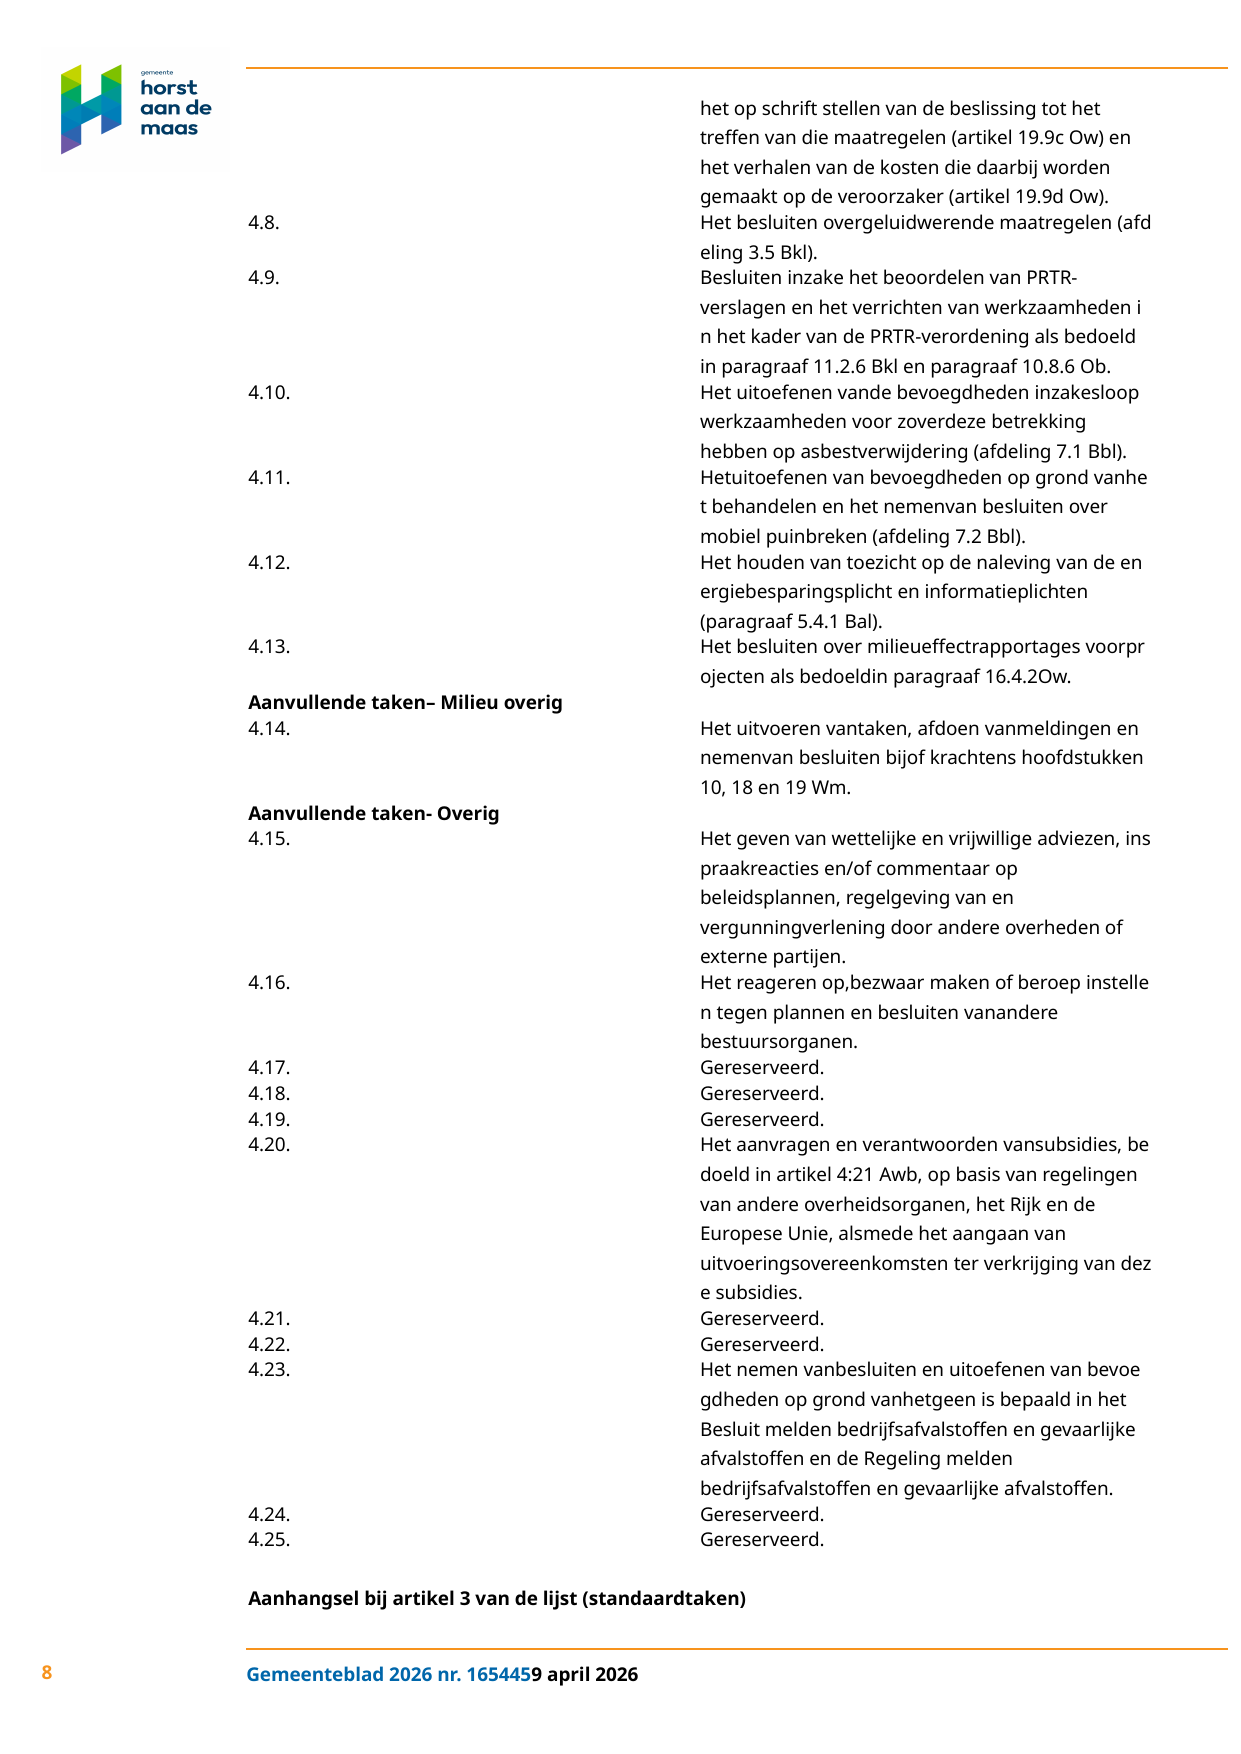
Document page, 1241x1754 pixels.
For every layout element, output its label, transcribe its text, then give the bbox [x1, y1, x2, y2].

table_cell Het houden van toezicht op de naleving van de energiebesparingsplicht en informatieplichten (paragraaf 5.4.1 Bal). [700, 549, 1152, 634]
table_cell Gereserveerd. [700, 1054, 1152, 1080]
text Aanhangsel bij artikel 3 van de lijst (standaardtaken) [248, 1585, 1152, 1611]
table_cell 4.12. [248, 549, 700, 634]
table_cell Besluiten inzake het beoordelen van PRTR-verslagen en het verrichten van werkzaamheden in het kader van de PRTR-verordening als bedoeld in paragraaf 11.2.6 Bkl en paragraaf 10.8.6 Ob. [700, 265, 1152, 379]
table_cell Het uitvoeren vantaken, afdoen vanmeldingen en nemenvan besluiten bijof krachtens hoofdstukken 10, 18 en 19 Wm. [700, 715, 1152, 800]
table_cell 4.19. [248, 1106, 700, 1132]
table_cell Gereserveerd. [700, 1526, 1152, 1552]
table_cell 4.9. [248, 265, 700, 379]
table_cell Gereserveerd. [700, 1501, 1152, 1526]
table_cell 4.13. [248, 634, 700, 689]
table_cell Hetuitoefenen van bevoegdheden op grond vanhet behandelen en het nemenvan besluiten over mobiel puinbreken (afdeling 7.2 Bbl). [700, 464, 1152, 549]
table_cell 4.24. [248, 1501, 700, 1526]
table_cell Aanvullende taken- Overig [248, 800, 1152, 825]
table_cell Het reageren op,bezwaar maken of beroep instellen tegen plannen en besluiten vanandere bestuursorganen. [700, 970, 1152, 1054]
table_cell 4.14. [248, 715, 700, 800]
table_cell 4.15. [248, 825, 700, 969]
table_cell 4.18. [248, 1080, 700, 1106]
table_cell Gereserveerd. [700, 1305, 1152, 1331]
table_cell het op schrift stellen van de beslissing tot het treffen van die maatregelen (artikel 19.9c Ow) en het verhalen van de kosten die daarbij worden gemaakt op de veroorzaker (artikel 19.9d Ow). [700, 95, 1152, 209]
table_cell Het aanvragen en verantwoorden vansubsidies, bedoeld in artikel 4:21 Awb, op basis van regelingen van andere overheidsorganen, het Rijk en de Europese Unie, alsmede het aangaan van uitvoeringsovereenkomsten ter verkrijging van deze subsidies. [700, 1132, 1152, 1305]
table_cell Gereserveerd. [700, 1106, 1152, 1132]
table_cell 4.20. [248, 1132, 700, 1305]
table_cell 4.25. [248, 1526, 700, 1552]
table_cell 4.11. [248, 464, 700, 549]
table_cell 4.10. [248, 379, 700, 464]
table_cell [248, 95, 700, 209]
table_cell 4.16. [248, 970, 700, 1054]
table_cell Het uitoefenen vande bevoegdheden inzakesloopwerkzaamheden voor zoverdeze betrekking hebben op asbestverwijdering (afdeling 7.1 Bbl). [700, 379, 1152, 464]
table_cell Het geven van wettelijke en vrijwillige adviezen, inspraakreacties en/of commentaar op beleidsplannen, regelgeving van en vergunningverlening door andere overheden of externe partijen. [700, 825, 1152, 969]
picture [41, 47, 231, 172]
table_cell 4.22. [248, 1331, 700, 1357]
table_cell Het besluiten over milieueffectrapportages voorprojecten als bedoeldin paragraaf 16.4.2Ow. [700, 634, 1152, 689]
table_cell 4.8. [248, 209, 700, 264]
table_cell 4.21. [248, 1305, 700, 1331]
table_cell 4.23. [248, 1357, 700, 1501]
table_cell Het besluiten overgeluidwerende maatregelen (afdeling 3.5 Bkl). [700, 209, 1152, 264]
table_cell Aanvullende taken– Milieu overig [248, 689, 1152, 715]
table_cell Het nemen vanbesluiten en uitoefenen van bevoegdheden op grond vanhetgeen is bepaald in het Besluit melden bedrijfsafvalstoffen en gevaarlijke afvalstoffen en de Regeling melden bedrijfsafvalstoffen en gevaarlijke afvalstoffen. [700, 1357, 1152, 1501]
table_cell Gereserveerd. [700, 1080, 1152, 1106]
table_cell Gereserveerd. [700, 1331, 1152, 1357]
table_cell 4.17. [248, 1054, 700, 1080]
